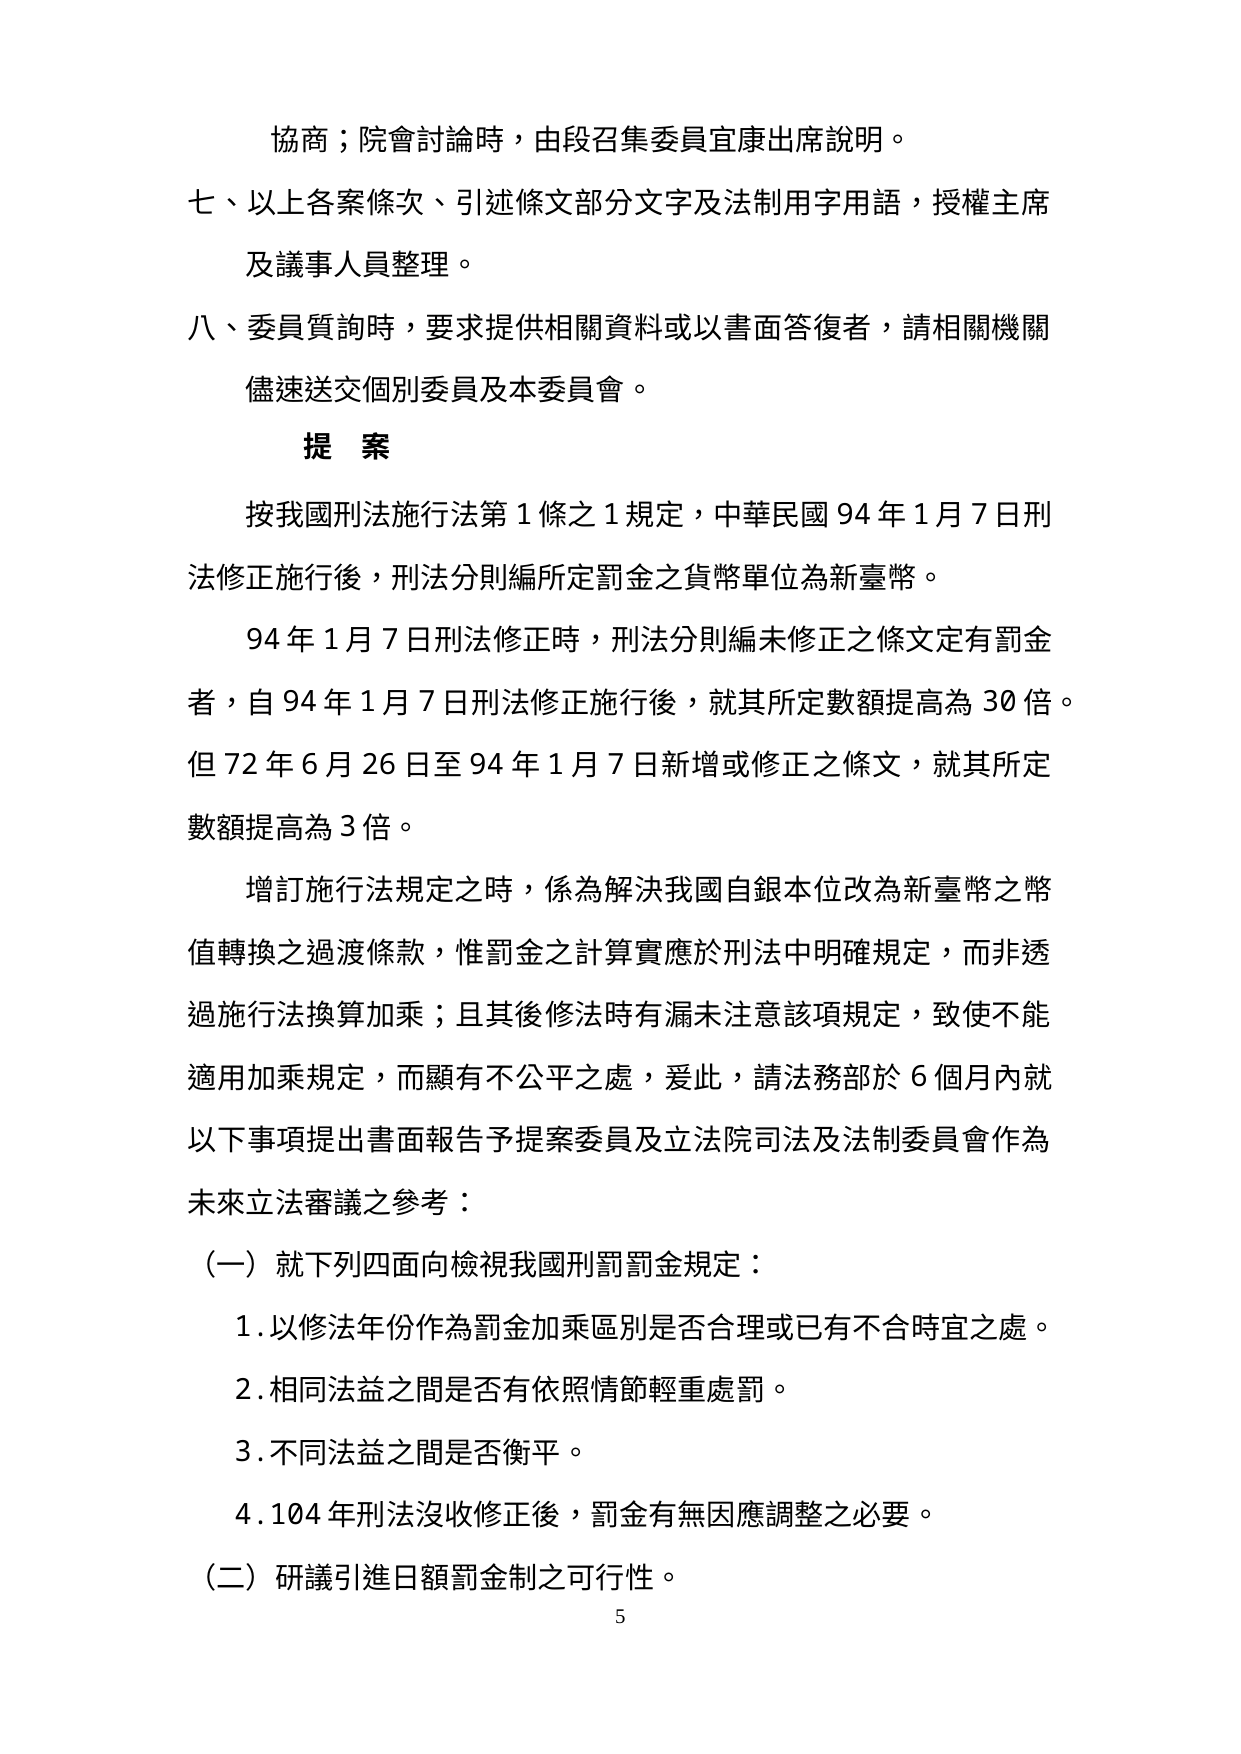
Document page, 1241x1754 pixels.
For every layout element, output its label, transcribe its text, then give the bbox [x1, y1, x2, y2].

text 八、委員質詢時，要求提供相關資料或以書面答復者，請相關機關儘速送交個別委員及本委員會。 [187, 284, 1053, 409]
text （一）就下列四面向檢視我國刑罰罰金規定： [187, 1221, 1053, 1284]
text 提 案 [187, 427, 1053, 465]
text 按我國刑法施行法第1條之1規定，中華民國94年1月7日刑法修正施行後，刑法分則編所定罰金之貨幣單位為新臺幣。 [187, 471, 1053, 596]
text 94年1月7日刑法修正時，刑法分則編未修正之條文定有罰金者，自94年1月7日刑法修正施行後，就其所定數額提高為30倍。但72年6月26日至94年1月7日新增或修正之條文，就其所定數額提高為3倍。 [187, 596, 1053, 846]
text （二）研議引進日額罰金制之可行性。 [187, 1534, 1053, 1596]
text 1.以修法年份作為罰金加乘區別是否合理或已有不合時宜之處。 [234, 1284, 1053, 1346]
text 2.相同法益之間是否有依照情節輕重處罰。 [234, 1346, 1053, 1409]
text 4.104年刑法沒收修正後，罰金有無因應調整之必要。 [234, 1471, 1053, 1534]
text 增訂施行法規定之時，係為解決我國自銀本位改為新臺幣之幣值轉換之過渡條款，惟罰金之計算實應於刑法中明確規定，而非透過施行法換算加乘；且其後修法時有漏未注意該項規定，致使不能適用加乘規定，而顯有不公平之處，爰此，請法務部於6個月內就以下事項提出書面報告予提案委員及立法院司法及法制委員會作為未來立法審議之參考： [187, 846, 1053, 1221]
text 3.不同法益之間是否衡平。 [234, 1409, 1053, 1471]
text 七、以上各案條次、引述條文部分文字及法制用字用語，授權主席及議事人員整理。 [187, 159, 1053, 284]
text 協商；院會討論時，由段召集委員宜康出席說明。 [212, 96, 1053, 159]
